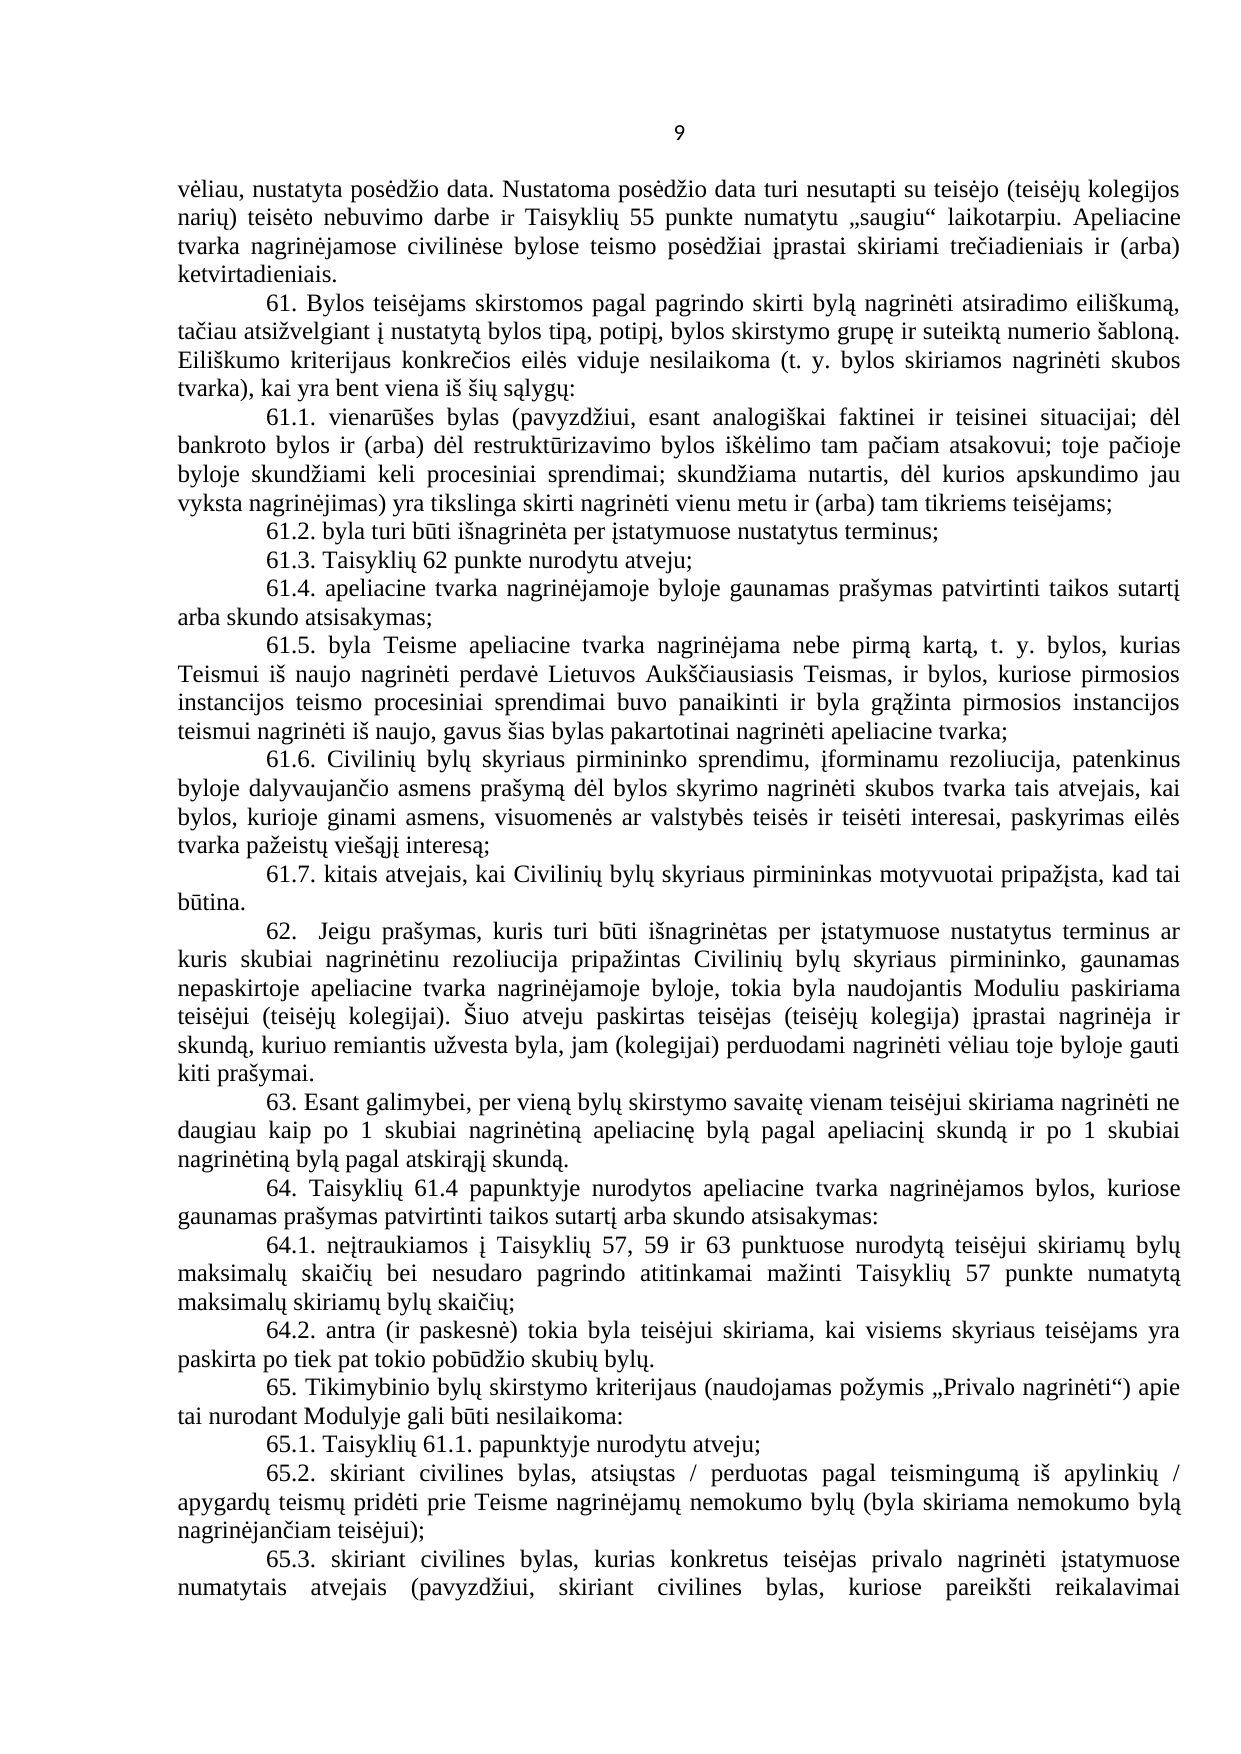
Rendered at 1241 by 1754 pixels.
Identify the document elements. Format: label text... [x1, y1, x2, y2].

text 65.3. skiriant civilines bylas, kurias konkretus teisėjas privalo nagrinėti įstatymuose numatytais atvejais (pavyzdžiui, skiriant civilines bylas, kuriose pareikšti reikalavimai [177, 1544, 1181, 1601]
text 61. Bylos teisėjams skirstomos pagal pagrindo skirti bylą nagrinėti atsiradimo eiliškumą, tačiau atsižvelgiant į nustatytą bylos tipą, potipį, bylos skirstymo grupę ir suteiktą numerio šabloną. Eiliškumo kriterijaus konkrečios eilės viduje nesilaikoma (t. y. bylos skiriamos nagrinėti skubos tvarka), kai yra bent viena iš šių sąlygų: [177, 288, 1181, 402]
text 63. Esant galimybei, per vieną bylų skirstymo savaitę vienam teisėjui skiriama nagrinėti ne daugiau kaip po 1 skubiai nagrinėtiną apeliacinę bylą pagal apeliacinį skundą ir po 1 skubiai nagrinėtiną bylą pagal atskirąjį skundą. [177, 1087, 1181, 1173]
text 61.3. Taisyklių 62 punkte nurodytu atveju; [177, 545, 1181, 574]
text 61.1. vienarūšes bylas (pavyzdžiui, esant analogiškai faktinei ir teisinei situacijai; dėl bankroto bylos ir (arba) dėl restruktūrizavimo bylos iškėlimo tam pačiam atsakovui; toje pačioje byloje skundžiami keli procesiniai sprendimai; skundžiama nutartis, dėl kurios apskundimo jau vyksta nagrinėjimas) yra tikslinga skirti nagrinėti vienu metu ir (arba) tam tikriems teisėjams; [177, 402, 1181, 517]
text 65.2. skiriant civilines bylas, atsiųstas / perduotas pagal teismingumą iš apylinkių / apygardų teismų pridėti prie Teisme nagrinėjamų nemokumo bylų (byla skiriama nemokumo bylą nagrinėjančiam teisėjui); [177, 1458, 1181, 1544]
text 61.7. kitais atvejais, kai Civilinių bylų skyriaus pirmininkas motyvuotai pripažįsta, kad tai būtina. [177, 859, 1181, 916]
text 65. Tikimybinio bylų skirstymo kriterijaus (naudojamas požymis „Privalo nagrinėti“) apie tai nurodant Modulyje gali būti nesilaikoma: [177, 1373, 1181, 1430]
text 61.6. Civilinių bylų skyriaus pirmininko sprendimu, įforminamu rezoliucija, patenkinus byloje dalyvaujančio asmens prašymą dėl bylos skyrimo nagrinėti skubos tvarka tais atvejais, kai bylos, kurioje ginami asmens, visuomenės ar valstybės teisės ir teisėti interesai, paskyrimas eilės tvarka pažeistų viešąjį interesą; [177, 745, 1181, 859]
text 64.1. neįtraukiamos į Taisyklių 57, 59 ir 63 punktuose nurodytą teisėjui skiriamų bylų maksimalų skaičių bei nesudaro pagrindo atitinkamai mažinti Taisyklių 57 punkte numatytą maksimalų skiriamų bylų skaičių; [177, 1230, 1181, 1316]
text 61.2. byla turi būti išnagrinėta per įstatymuose nustatytus terminus; [177, 517, 1181, 545]
text 64.2. antra (ir paskesnė) tokia byla teisėjui skiriama, kai visiems skyriaus teisėjams yra paskirta po tiek pat tokio pobūdžio skubių bylų. [177, 1316, 1181, 1373]
text 64. Taisyklių 61.4 papunktyje nurodytos apeliacine tvarka nagrinėjamos bylos, kuriose gaunamas prašymas patvirtinti taikos sutartį arba skundo atsisakymas: [177, 1173, 1181, 1230]
text 62. Jeigu prašymas, kuris turi būti išnagrinėtas per įstatymuose nustatytus terminus ar kuris skubiai nagrinėtinu rezoliucija pripažintas Civilinių bylų skyriaus pirmininko, gaunamas nepaskirtoje apeliacine tvarka nagrinėjamoje byloje, tokia byla naudojantis Moduliu paskiriama teisėjui (teisėjų kolegijai). Šiuo atveju paskirtas teisėjas (teisėjų kolegija) įprastai nagrinėja ir skundą, kuriuo remiantis užvesta byla, jam (kolegijai) perduodami nagrinėti vėliau toje byloje gauti kiti prašymai. [177, 916, 1181, 1087]
text vėliau, nustatyta posėdžio data. Nustatoma posėdžio data turi nesutapti su teisėjo (teisėjų kolegijos narių) teisėto nebuvimo darbe ir Taisyklių 55 punkte numatytu „saugiu“ laikotarpiu. Apeliacine tvarka nagrinėjamose civilinėse bylose teismo posėdžiai įprastai skiriami trečiadieniais ir (arba) ketvirtadieniais. [177, 174, 1181, 288]
text 61.5. byla Teisme apeliacine tvarka nagrinėjama nebe pirmą kartą, t. y. bylos, kurias Teismui iš naujo nagrinėti perdavė Lietuvos Aukščiausiasis Teismas, ir bylos, kuriose pirmosios instancijos teismo procesiniai sprendimai buvo panaikinti ir byla grąžinta pirmosios instancijos teismui nagrinėti iš naujo, gavus šias bylas pakartotinai nagrinėti apeliacine tvarka; [177, 631, 1181, 745]
text 65.1. Taisyklių 61.1. papunktyje nurodytu atveju; [177, 1430, 1181, 1458]
text 61.4. apeliacine tvarka nagrinėjamoje byloje gaunamas prašymas patvirtinti taikos sutartį arba skundo atsisakymas; [177, 574, 1181, 631]
